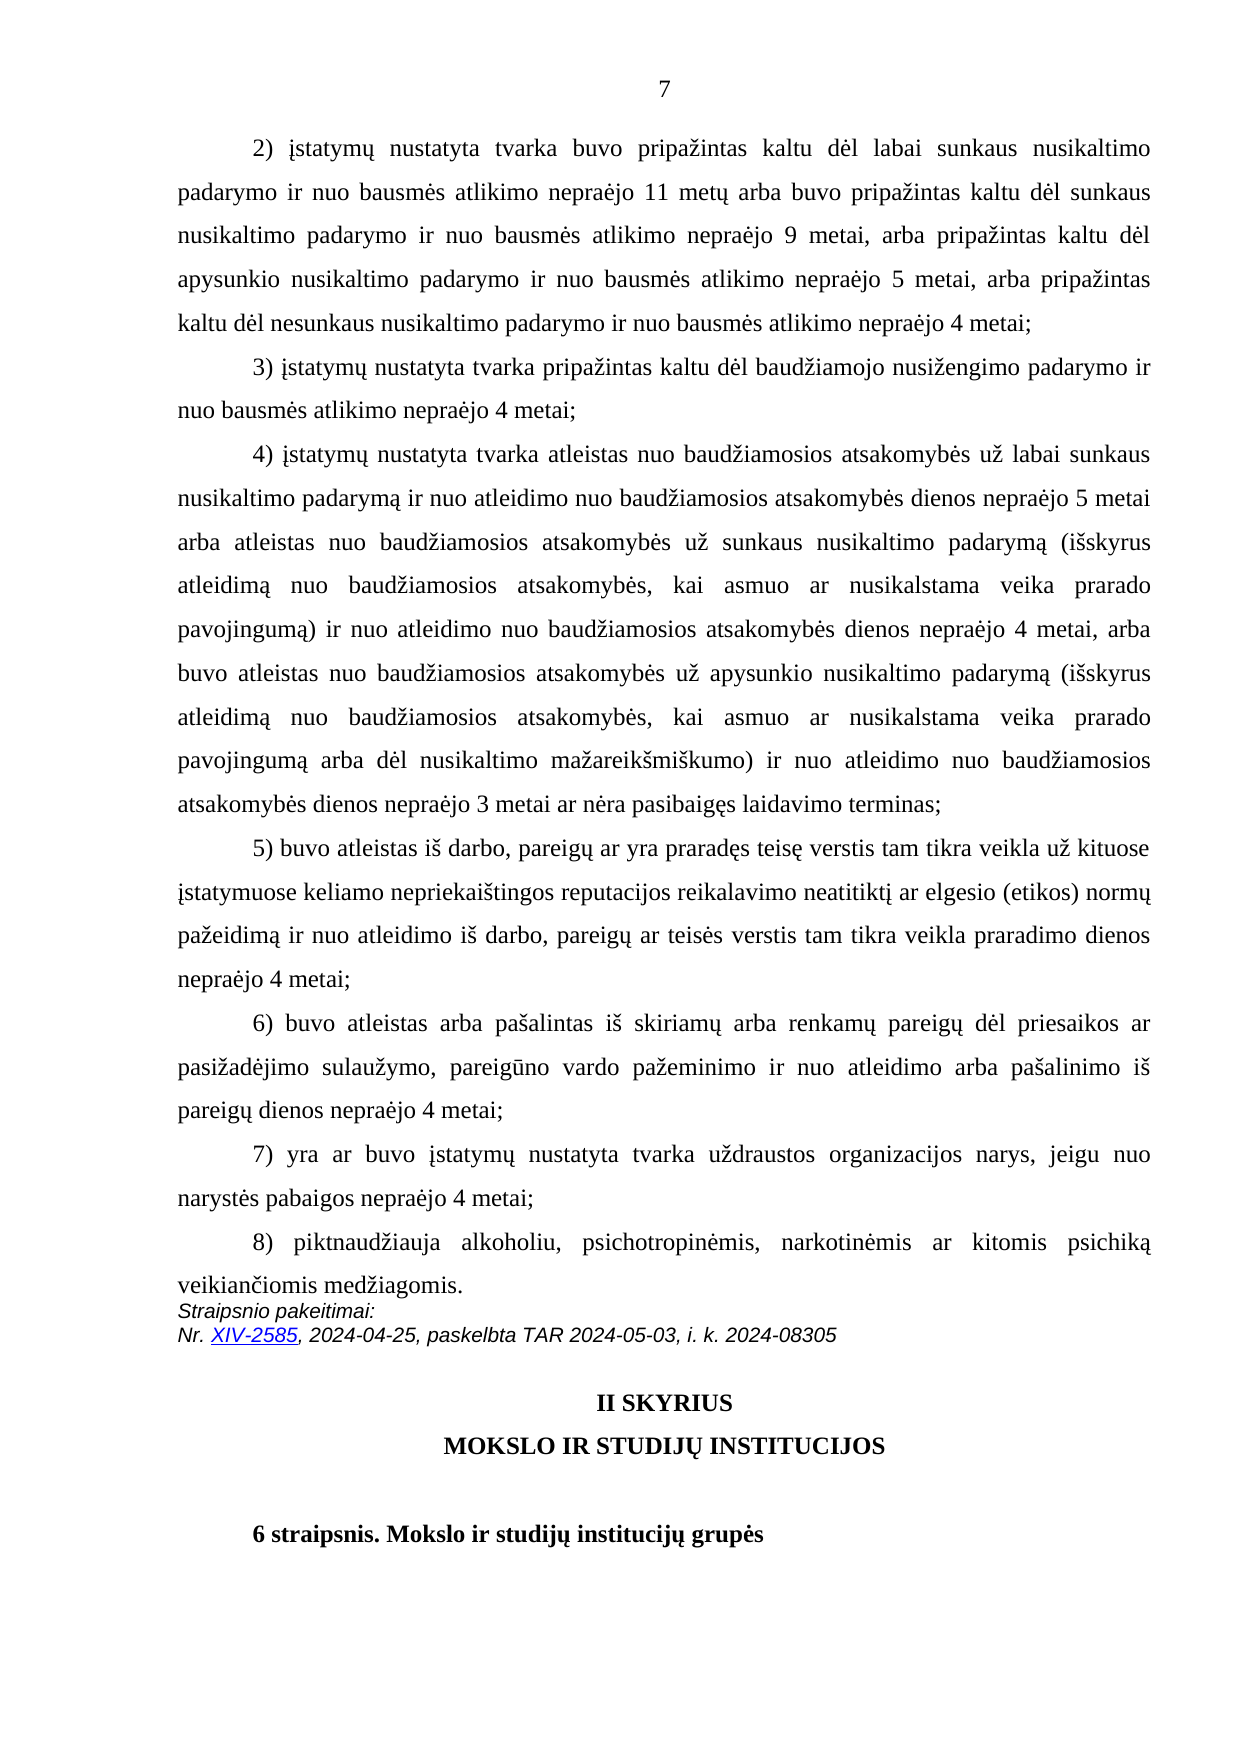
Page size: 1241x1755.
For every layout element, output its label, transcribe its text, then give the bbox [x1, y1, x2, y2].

text II SKYRIUS [177, 1376, 1152, 1420]
text 6 straipsnis. Mokslo ir studijų institucijų grupės [177, 1507, 1152, 1551]
text 4) įstatymų nustatyta tvarka atleistas nuo baudžiamosios atsakomybės už labai sunkaus nusikaltimo padarymą ir nuo atleidimo nuo baudžiamosios atsakomybės dienos nepraėjo 5 metai arba atleistas nuo baudžiamosios atsakomybės už sunkaus nusikaltimo padarymą (išskyrus atleidimą nuo baudžiamosios atsakomybės, kai asmuo ar nusikalstama veika prarado pavojingumą) ir nuo atleidimo nuo baudžiamosios atsakomybės dienos nepraėjo 4 metai, arba buvo atleistas nuo baudžiamosios atsakomybės už apysunkio nusikaltimo padarymą (išskyrus atleidimą nuo baudžiamosios atsakomybės, kai asmuo ar nusikalstama veika prarado pavojingumą arba dėl nusikaltimo mažareikšmiškumo) ir nuo atleidimo nuo baudžiamosios atsakomybės dienos nepraėjo 3 metai ar nėra pasibaigęs laidavimo terminas; [177, 424, 1152, 818]
text 2) įstatymų nustatyta tvarka buvo pripažintas kaltu dėl labai sunkaus nusikaltimo padarymo ir nuo bausmės atlikimo nepraėjo 11 metų arba buvo pripažintas kaltu dėl sunkaus nusikaltimo padarymo ir nuo bausmės atlikimo nepraėjo 9 metai, arba pripažintas kaltu dėl apysunkio nusikaltimo padarymo ir nuo bausmės atlikimo nepraėjo 5 metai, arba pripažintas kaltu dėl nesunkaus nusikaltimo padarymo ir nuo bausmės atlikimo nepraėjo 4 metai; [177, 118, 1152, 337]
text 5) buvo atleistas iš darbo, pareigų ar yra praradęs teisę verstis tam tikra veikla už kituose įstatymuose keliamo nepriekaištingos reputacijos reikalavimo neatitiktį ar elgesio (etikos) normų pažeidimą ir nuo atleidimo iš darbo, pareigų ar teisės verstis tam tikra veikla praradimo dienos nepraėjo 4 metai; [177, 818, 1152, 993]
text MOKSLO IR STUDIJŲ INSTITUCIJOS [177, 1420, 1152, 1463]
text Nr. XIV-2585, 2024-04-25, paskelbta TAR 2024-05-03, i. k. 2024-08305 [177, 1323, 1152, 1347]
text Straipsnio pakeitimai: [177, 1299, 1152, 1323]
text 7) yra ar buvo įstatymų nustatyta tvarka uždraustos organizacijos narys, jeigu nuo narystės pabaigos nepraėjo 4 metai; [177, 1124, 1152, 1212]
text 6) buvo atleistas arba pašalintas iš skiriamų arba renkamų pareigų dėl priesaikos ar pasižadėjimo sulaužymo, pareigūno vardo pažeminimo ir nuo atleidimo arba pašalinimo iš pareigų dienos nepraėjo 4 metai; [177, 993, 1152, 1124]
text 8) piktnaudžiauja alkoholiu, psichotropinėmis, narkotinėmis ar kitomis psichiką veikiančiomis medžiagomis. [177, 1212, 1152, 1299]
text 3) įstatymų nustatyta tvarka pripažintas kaltu dėl baudžiamojo nusižengimo padarymo ir nuo bausmės atlikimo nepraėjo 4 metai; [177, 337, 1152, 424]
